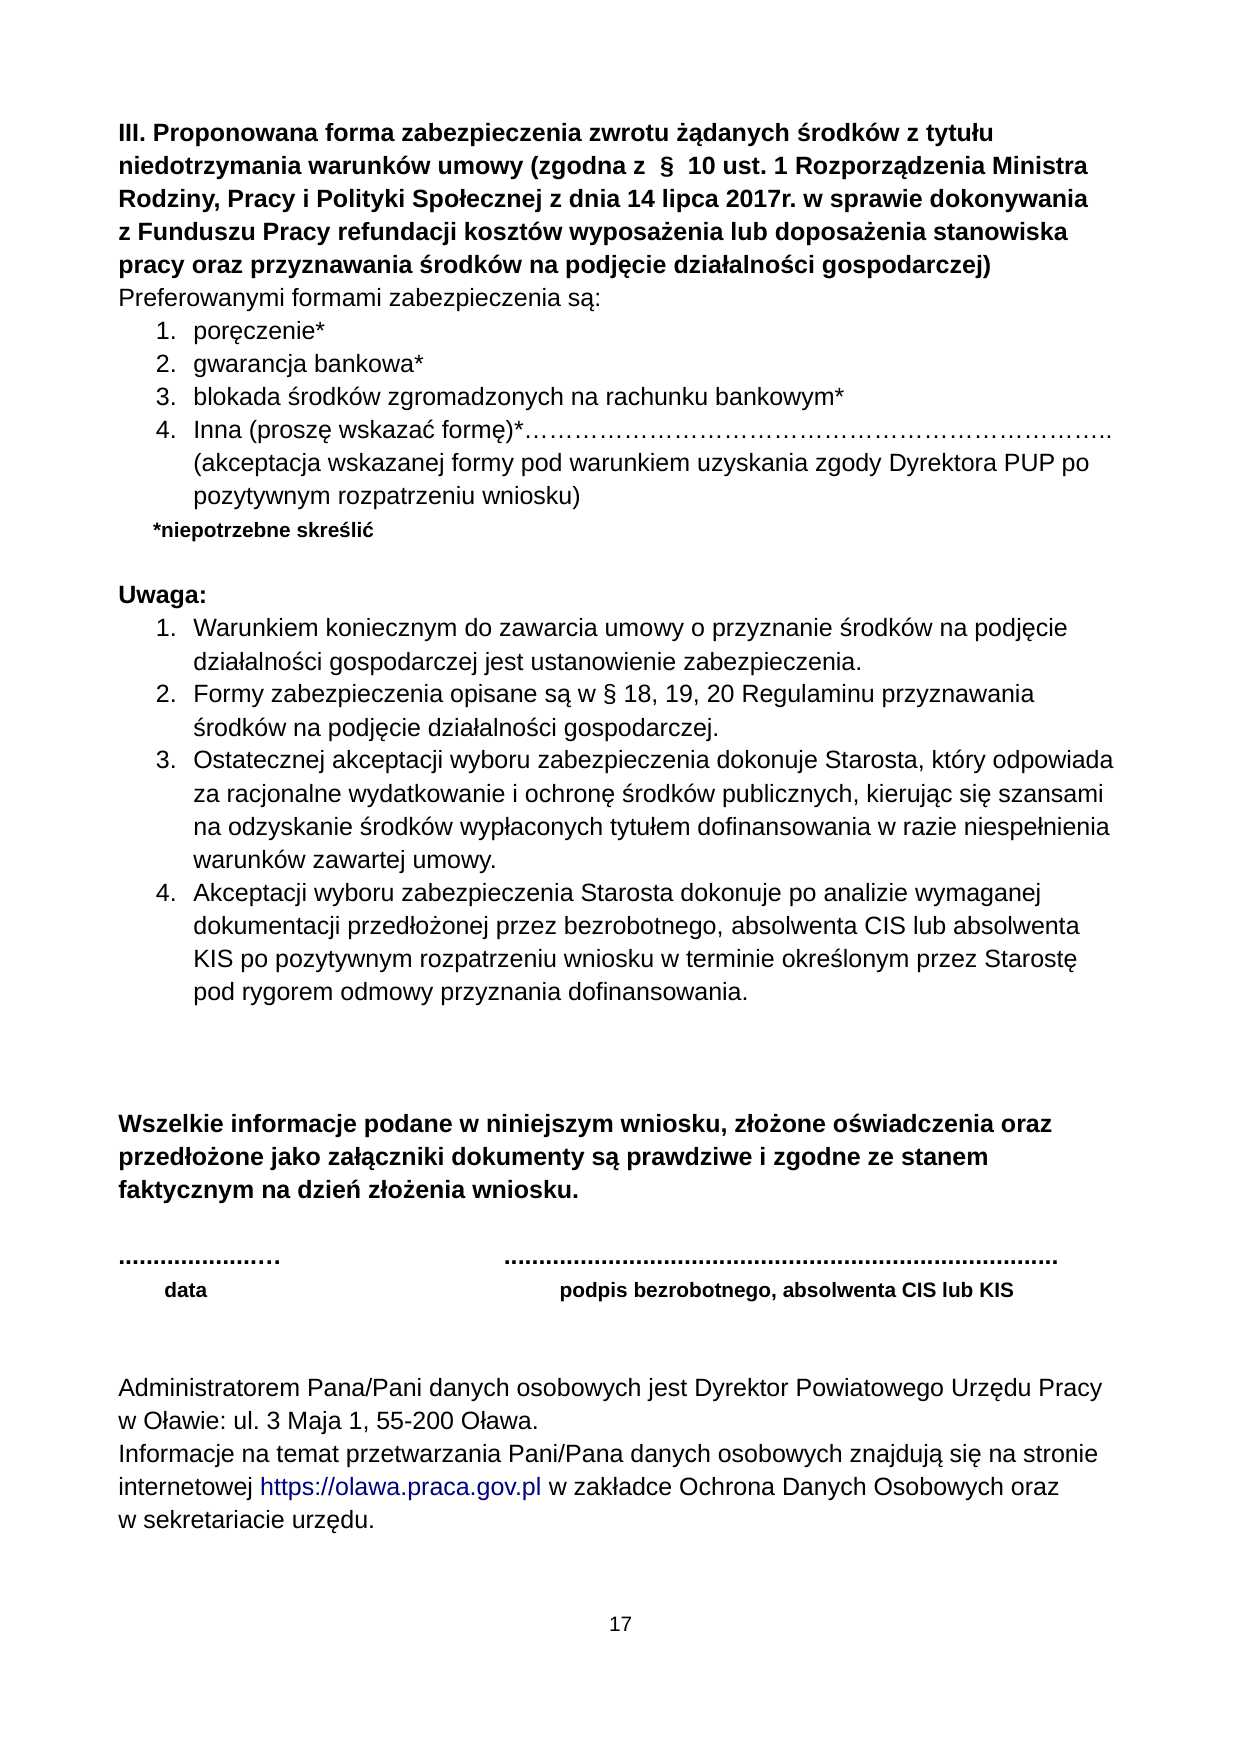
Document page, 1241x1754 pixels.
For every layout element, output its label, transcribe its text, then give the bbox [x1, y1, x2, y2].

text data podpis bezrobotnego, absolwenta CIS lub KIS Administratorem Pana/Pani danych osobowych jest Dyrektor Powiatowego Urzędu Pracy w Oławie: ul. 3 Maja 1, 55-200 Oława. Informacje na temat przetwarzania Pani/Pana danych osobowych znajdują się na stronie internetowej https://olawa.praca.gov.pl w zakładce Ochrona Danych Osobowych oraz w sekretariacie urzędu. [118, 1274, 1123, 1567]
list gwarancja bankowa* [156, 349, 1123, 378]
list ....................… ................................................................................ [118, 1241, 1123, 1269]
text Uwaga: [118, 580, 1123, 609]
list Akceptacji wyboru zabezpieczenia Starosta dokonuje po analizie wymaganej dokumentacji przedłożonej przez bezrobotnego, absolwenta CIS lub absolwenta KIS po pozytywnym rozpatrzeniu wniosku w terminie określonym przez Starostę pod rygorem odmowy przyznania dofinansowania. [156, 878, 1123, 1104]
list blokada środków zgromadzonych na rachunku bankowym* [156, 382, 1123, 411]
list Ostatecznej akceptacji wyboru zabezpieczenia dokonuje Starosta, który odpowiada za racjonalne wydatkowanie i ochronę środków publicznych, kierując się szansami na odzyskanie środków wypłaconych tytułem dofinansowania w razie niespełnienia warunków zawartej umowy. [156, 746, 1123, 873]
list Warunkiem koniecznym do zawarcia umowy o przyznanie środków na podjęcie działalności gospodarczej jest ustanowienie zabezpieczenia. [156, 613, 1123, 675]
list poręczenie* [156, 316, 1123, 345]
text Wszelkie informacje podane w niniejszym wniosku, złożone oświadczenia oraz przedłożone jako załączniki dokumenty są prawdziwe i zgodne ze stanem faktycznym na dzień złożenia wniosku. [118, 1109, 1123, 1237]
text *niepotrzebne skreślić [118, 514, 1123, 543]
text III. Proponowana forma zabezpieczenia zwrotu żądanych środków z tytułu niedotrzymania warunków umowy (zgodna z § 10 ust. 1 Rozporządzenia Ministra Rodziny, Pracy i Polityki Społecznej z dnia 14 lipca 2017r. w sprawie dokonywania z Funduszu Pracy refundacji kosztów wyposażenia lub doposażenia stanowiska pracy oraz przyznawania środków na podjęcie działalności gospodarczej) [118, 118, 1123, 279]
list Inna (proszę wskazać formę)*…………………………………………………………….. (akceptacja wskazanej formy pod warunkiem uzyskania zgody Dyrektora PUP po pozytywnym rozpatrzeniu wniosku) [156, 415, 1123, 510]
text Preferowanymi formami zabezpieczenia są: [118, 283, 1123, 312]
list Formy zabezpieczenia opisane są w § 18, 19, 20 Regulaminu przyznawania środków na podjęcie działalności gospodarczej. [156, 679, 1123, 741]
